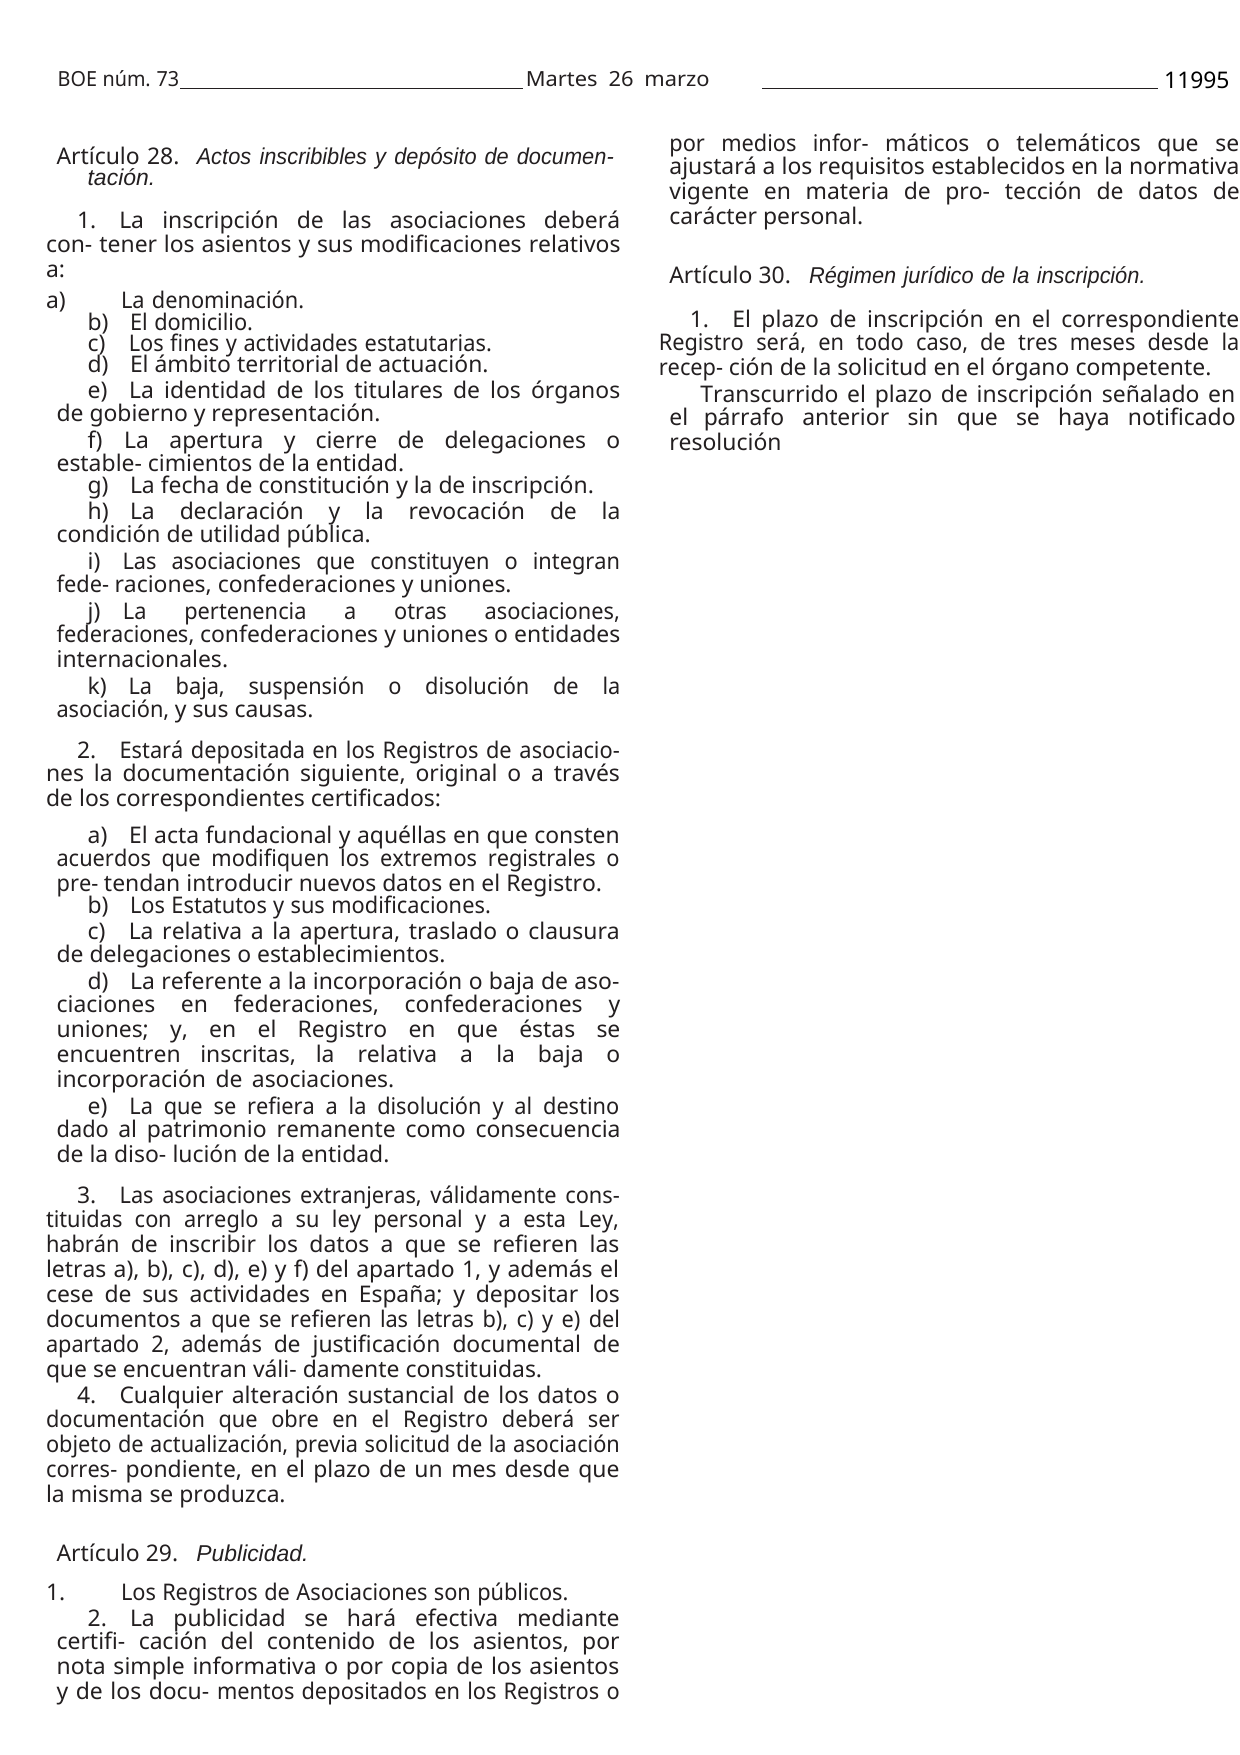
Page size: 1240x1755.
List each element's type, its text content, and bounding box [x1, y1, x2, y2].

text Artículo 30. Régimen jurídico de la inscripción. [669, 259, 1239, 290]
list La publicidad se hará efectiva mediante certifi- cación del contenido de los asientos, por nota simple informativa o por copia de los asientos y de los docu- mentos depositados en los Registros o [56, 1606, 620, 1706]
list La denominación. [46, 289, 620, 313]
list La relativa a la apertura, traslado o clausura de delegaciones o establecimientos. [56, 919, 620, 969]
list Estará depositada en los Registros de asociacio- nes la documentación siguiente, original o a través de los correspondientes certificados: [46, 738, 620, 813]
list por medios infor- máticos o telemáticos que se ajustará a los requisitos establecidos en la normativa vigente en materia de pro- tección de datos de carácter personal. [669, 131, 1239, 231]
list El ámbito territorial de actuación. [87, 355, 620, 376]
list El plazo de inscripción en el correspondiente Registro será, en todo caso, de tres meses desde la recep- ción de la solicitud en el órgano competente. [658, 307, 1239, 382]
list Los Registros de Asociaciones son públicos. [46, 1581, 620, 1605]
list La baja, suspensión o disolución de la asociación, y sus causas. [56, 674, 620, 724]
list El acta fundacional y aquéllas en que consten acuerdos que modifiquen los extremos registrales o pre- tendan introducir nuevos datos en el Registro. [56, 823, 620, 898]
list La inscripción de las asociaciones deberá con- tener los asientos y sus modificaciones relativos a: [46, 209, 620, 284]
list La pertenencia a otras asociaciones, federaciones, confederaciones y uniones o entidades internacionales. [56, 599, 620, 674]
list La fecha de constitución y la de inscripción. [87, 478, 620, 498]
list La referente a la incorporación o baja de aso- ciaciones en federaciones, confederaciones y uniones; y, en el Registro en que éstas se encuentren inscritas, la relativa a la baja o incorporación de asociaciones. [56, 969, 620, 1094]
list Cualquier alteración sustancial de los datos o documentación que obre en el Registro deberá ser objeto de actualización, previa solicitud de la asociación corres- pondiente, en el plazo de un mes desde que la misma se produzca. [46, 1384, 620, 1509]
list La declaración y la revocación de la condición de utilidad pública. [56, 499, 620, 549]
list Los fines y actividades estatutarias. [87, 334, 620, 355]
list La que se refiera a la disolución y al destino dado al patrimonio remanente como consecuencia de la diso- lución de la entidad. [56, 1094, 620, 1169]
text Artículo 29. Publicidad. [56, 1536, 620, 1568]
list El domicilio. [87, 313, 620, 334]
list Las asociaciones extranjeras, válidamente cons- tituidas con arreglo a su ley personal y a esta Ley, habrán de inscribir los datos a que se refieren las letras a), b), c), d), e) y f) del apartado 1, y además el cese de sus actividades en España; y depositar los documentos a que se refieren las letras b), c) y e) del apartado 2, además de justificación documental de que se encuentran váli- damente constituidas. [46, 1184, 620, 1384]
text Artículo 28. Actos inscribibles y depósito de documen- tación. [56, 144, 616, 190]
list Los Estatutos y sus modificaciones. [87, 898, 620, 918]
list Las asociaciones que constituyen o integran fede- raciones, confederaciones y uniones. [56, 549, 620, 599]
list La identidad de los titulares de los órganos de gobierno y representación. [56, 378, 620, 428]
text Transcurrido el plazo de inscripción señalado en el párrafo anterior sin que se haya notificado resolución [669, 383, 1236, 458]
list La apertura y cierre de delegaciones o estable- cimientos de la entidad. [56, 428, 620, 478]
